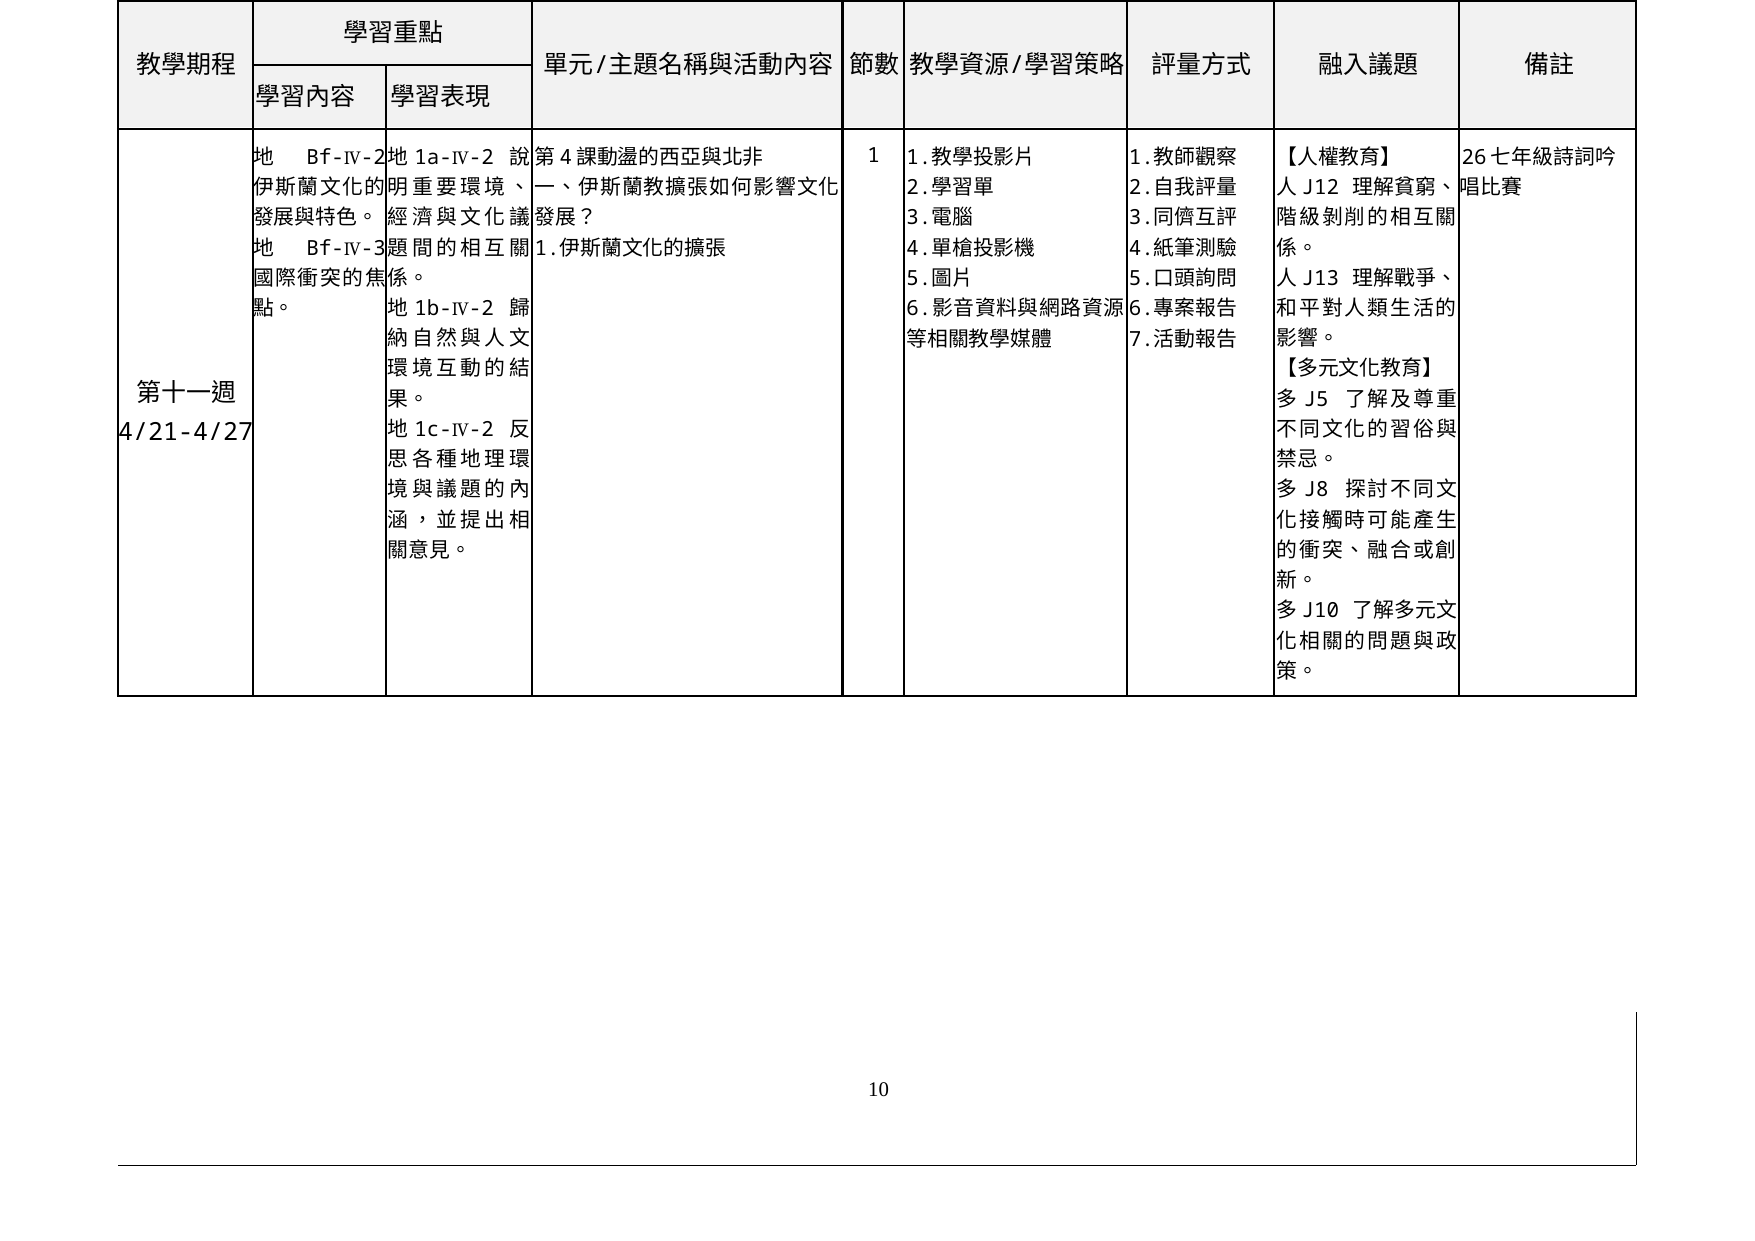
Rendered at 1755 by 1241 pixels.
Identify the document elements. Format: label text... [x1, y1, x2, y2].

table_cell 地Bf-Ⅳ-2 伊斯蘭文化的發展與特色。 地Bf-Ⅳ-3 國際衝突的焦點。 [254, 130, 385, 695]
table_cell 學習表現 [387, 66, 531, 127]
table_header 融入議題 [1275, 2, 1458, 127]
table_header 節數 [844, 2, 903, 127]
table_header 備註 [1460, 2, 1635, 127]
table_cell 第4課動盪的西亞與北非 一、伊斯蘭教擴張如何影響文化發展？ 1.伊斯蘭文化的擴張 [533, 130, 841, 695]
table_cell 26七年級詩詞吟唱比賽 [1460, 130, 1635, 695]
table_header 學習重點 [254, 2, 531, 64]
table_cell 學習內容 [254, 66, 385, 127]
table_cell 第十一週4/21-4/27 [119, 130, 252, 695]
table_header 教學期程 [119, 2, 252, 127]
table_cell 1.教師觀察 2.自我評量 3.同儕互評 4.紙筆測驗 5.口頭詢問 6.專案報告 7.活動報告 [1128, 130, 1273, 695]
table_cell 地1a-Ⅳ-2 說明重要環境、經濟與文化議題間的相互關係。 地1b-Ⅳ-2 歸納自然與人文環境互動的結果。 地1c-Ⅳ-2 反思各種地理環境與議題的內涵，並提出相關意見。 [387, 130, 531, 695]
table_header 單元/主題名稱與活動內容 [533, 2, 841, 127]
table_header 教學資源/學習策略 [905, 2, 1126, 127]
table_cell 1 [844, 130, 903, 695]
table_cell 【人權教育】 人J12 理解貧窮、階級剝削的相互關係。 人J13 理解戰爭、和平對人類生活的影響。 【多元文化教育】 多J5 了解及尊重不同文化的習俗與禁忌。 多J8 探討不同文化接觸時可能產生的衝突、融合或創新。 多J10 了解多元文化相關的問題與政策。 [1275, 130, 1458, 695]
table_header 評量方式 [1128, 2, 1273, 127]
table_cell 1.教學投影片 2.學習單 3.電腦 4.單槍投影機 5.圖片 6.影音資料與網路資源等相關教學媒體 [905, 130, 1126, 695]
